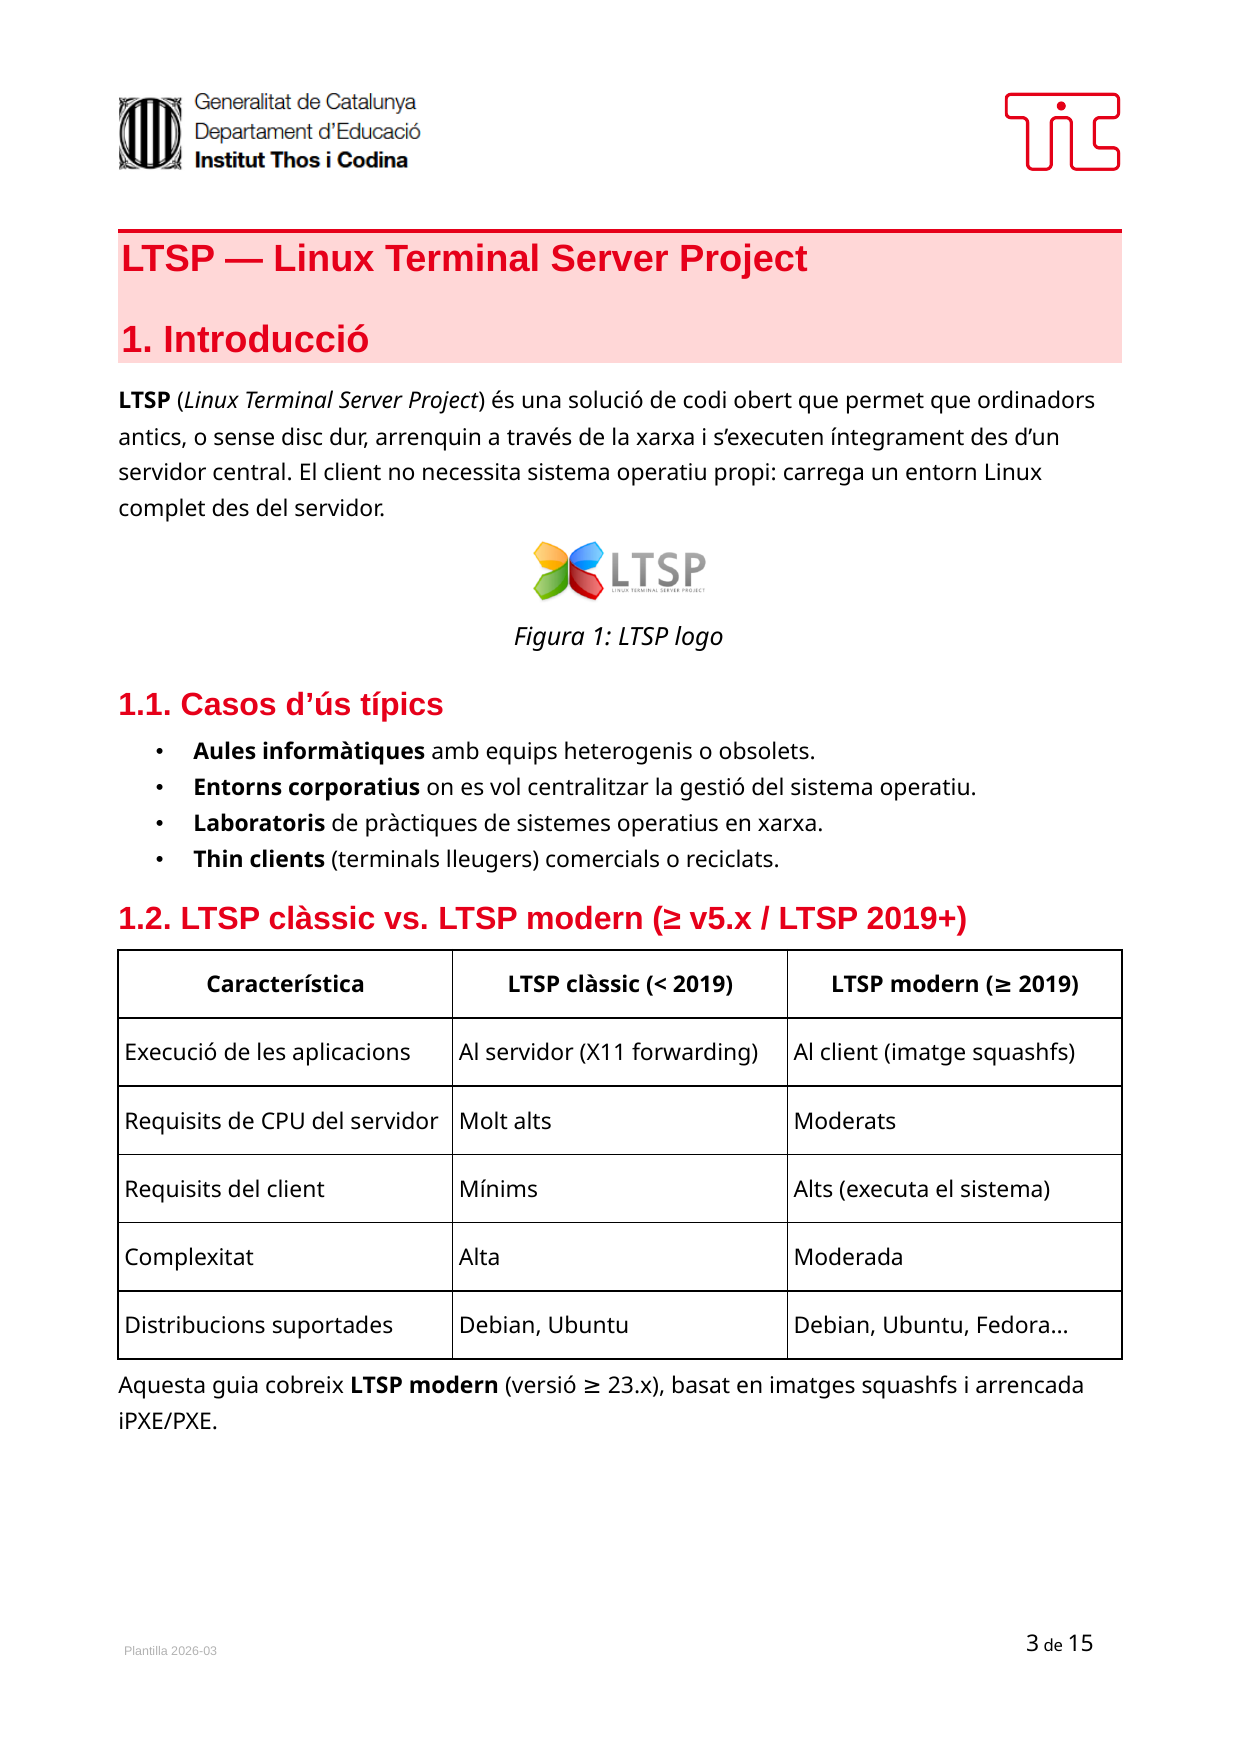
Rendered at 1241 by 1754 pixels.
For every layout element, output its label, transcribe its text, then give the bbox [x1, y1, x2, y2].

table_cell Execució de les aplicacions [119, 1019, 452, 1085]
table_cell Moderats [788, 1087, 1121, 1153]
list Aules informàtiques amb equips heterogenis o obsolets. [156, 735, 1122, 766]
text Figura 1: LTSP logo [118, 618, 1122, 652]
table_cell Alta [453, 1223, 787, 1290]
table_cell Mínims [453, 1155, 787, 1222]
table_cell Moderada [788, 1223, 1121, 1290]
table_header Característica [119, 951, 452, 1017]
subtitle 1.2. LTSP clàssic vs. LTSP modern (≥ v5.x / LTSP 2019+) [118, 899, 1122, 936]
table_cell Complexitat [119, 1223, 452, 1290]
subtitle 1. Introducció [118, 310, 1122, 363]
list Laboratoris de pràctiques de sistemes operatius en xarxa. [156, 807, 1122, 838]
table_cell Requisits de CPU del servidor [119, 1087, 452, 1153]
table_cell Molt alts [453, 1087, 787, 1153]
table_cell Requisits del client [119, 1155, 452, 1222]
subtitle LTSP — Linux Terminal Server Project [118, 233, 1122, 279]
table_cell Al servidor (X11 forwarding) [453, 1019, 787, 1085]
picture [531, 537, 709, 606]
picture [1004, 92, 1123, 171]
list Entorns corporatius on es vol centralitzar la gestió del sistema operatiu. [156, 771, 1122, 802]
text Aquesta guia cobreix LTSP modern (versió ≥ 23.x), basat en imatges squashfs i arrencada iPXE/PXE. [118, 1369, 1122, 1436]
table_cell Alts (executa el sistema) [788, 1155, 1121, 1222]
text LTSP (Linux Terminal Server Project) és una solució de codi obert que permet que ordinadors antics, o sense disc dur, arrenquin a través de la xarxa i s’executen íntegrament des d’un servidor central. El client no necessita sistema operatiu propi: carrega un entorn Linux complet des del servidor. [118, 384, 1122, 523]
table_header LTSP modern (≥ 2019) [788, 951, 1121, 1017]
table_header LTSP clàssic (< 2019) [453, 951, 787, 1017]
table_cell Debian, Ubuntu, Fedora… [788, 1292, 1121, 1358]
table_cell Al client (imatge squashfs) [788, 1019, 1121, 1085]
list Thin clients (terminals lleugers) comercials o reciclats. [156, 843, 1122, 874]
subtitle 1.1. Casos d’ús típics [118, 686, 1122, 722]
picture [118, 92, 422, 171]
table_cell Distribucions suportades [119, 1292, 452, 1358]
table_cell Debian, Ubuntu [453, 1292, 787, 1358]
